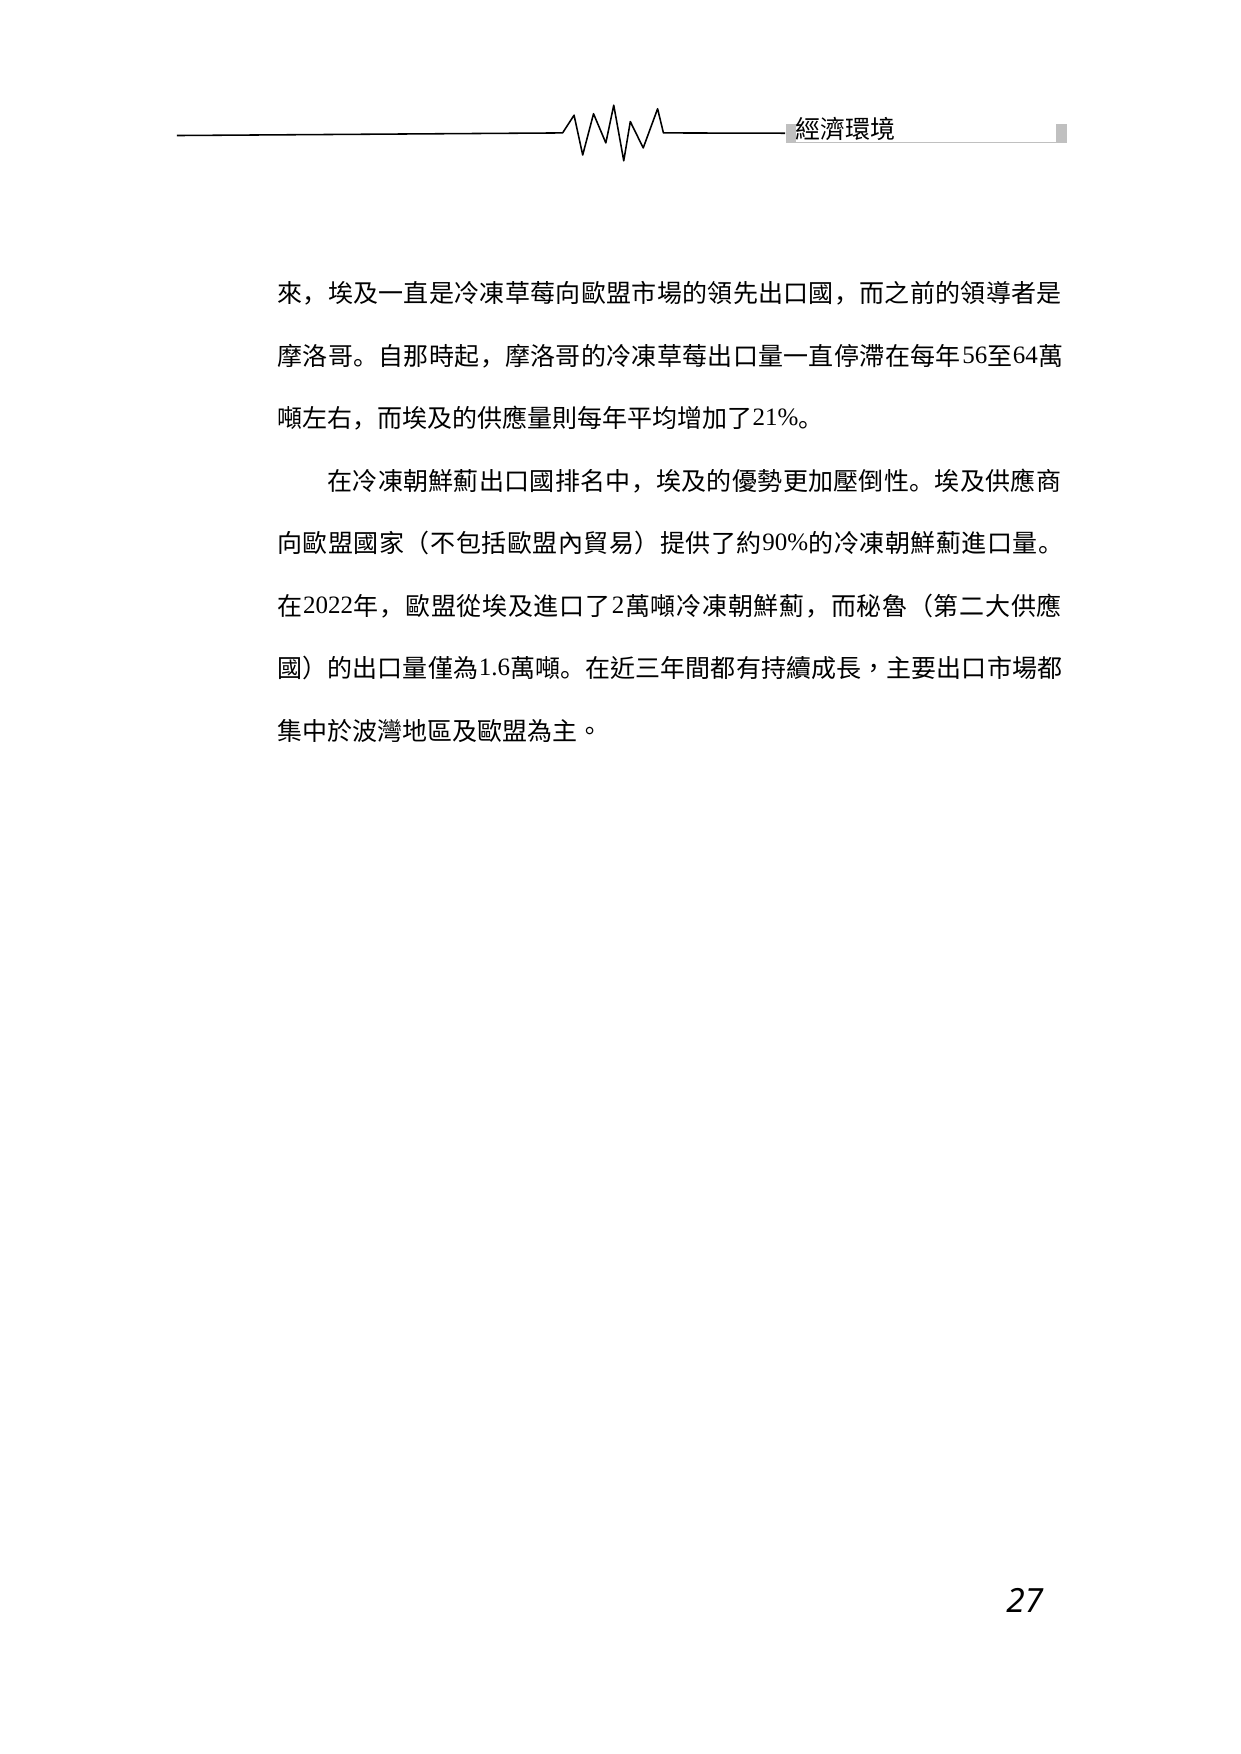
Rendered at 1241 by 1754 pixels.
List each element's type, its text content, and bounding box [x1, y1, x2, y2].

text 在冷凍朝鮮薊出口國排名中，埃及的優勢更加壓倒性。埃及供應商向歐盟國家（不包括歐盟內貿易）提供了約90%的冷凍朝鮮薊進口量。在2022年，歐盟從埃及進口了2萬噸冷凍朝鮮薊，而秘魯（第二大供應國）的出口量僅為1.6萬噸。在近三年間都有持續成長，主要出口市場都集中於波灣地區及歐盟為主。 [277, 438, 1063, 750]
text 來，埃及一直是冷凍草莓向歐盟市場的領先出口國，而之前的領導者是摩洛哥。自那時起，摩洛哥的冷凍草莓出口量一直停滯在每年56至64萬噸左右，而埃及的供應量則每年平均增加了21%。 [277, 250, 1063, 438]
